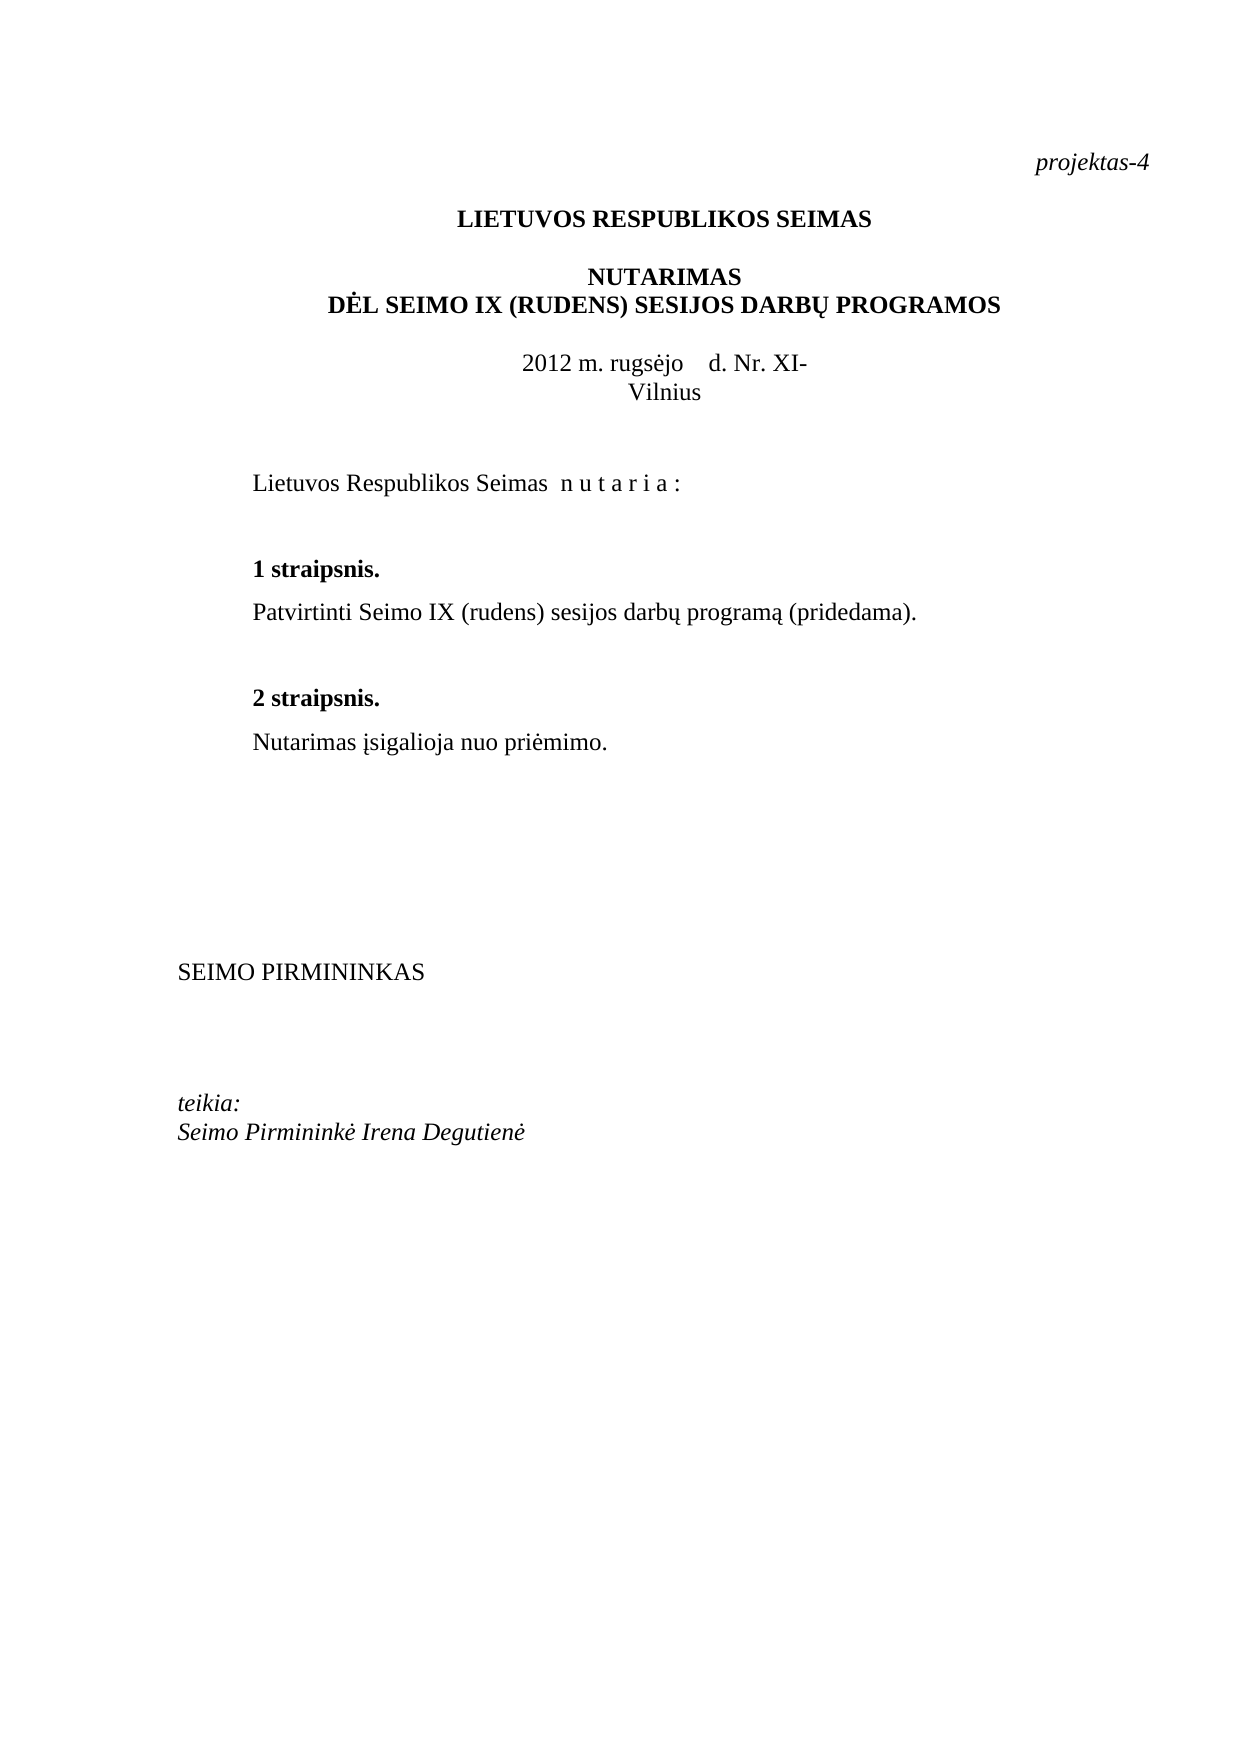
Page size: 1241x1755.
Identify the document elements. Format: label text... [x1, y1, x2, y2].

text 1 straipsnis. [177, 554, 1152, 583]
text SEIMO PIRMININKAS [177, 957, 1152, 985]
text projektas-4 [177, 147, 1152, 176]
text Nutarimas įsigalioja nuo priėmimo. [177, 727, 1152, 755]
text NUTARIMAS [177, 262, 1152, 291]
text Patvirtinti Seimo IX (rudens) sesijos darbų programą (pridedama). [177, 597, 1152, 626]
text 2012 m. rugsėjo d. Nr. XI- Vilnius [177, 348, 1152, 406]
text teikia: [177, 1088, 1152, 1117]
text 2 straipsnis. [177, 683, 1152, 712]
text Seimo Pirmininkė Irena Degutienė [177, 1117, 1152, 1146]
text DĖL SEIMO IX (RUDENS) SESIJOS DARBŲ PROGRAMOS [177, 291, 1152, 319]
text Lietuvos Respublikos Seimas n u t a r i a : [177, 468, 1152, 497]
text LIETUVOS RESPUBLIKOS SEIMAS [177, 204, 1152, 233]
